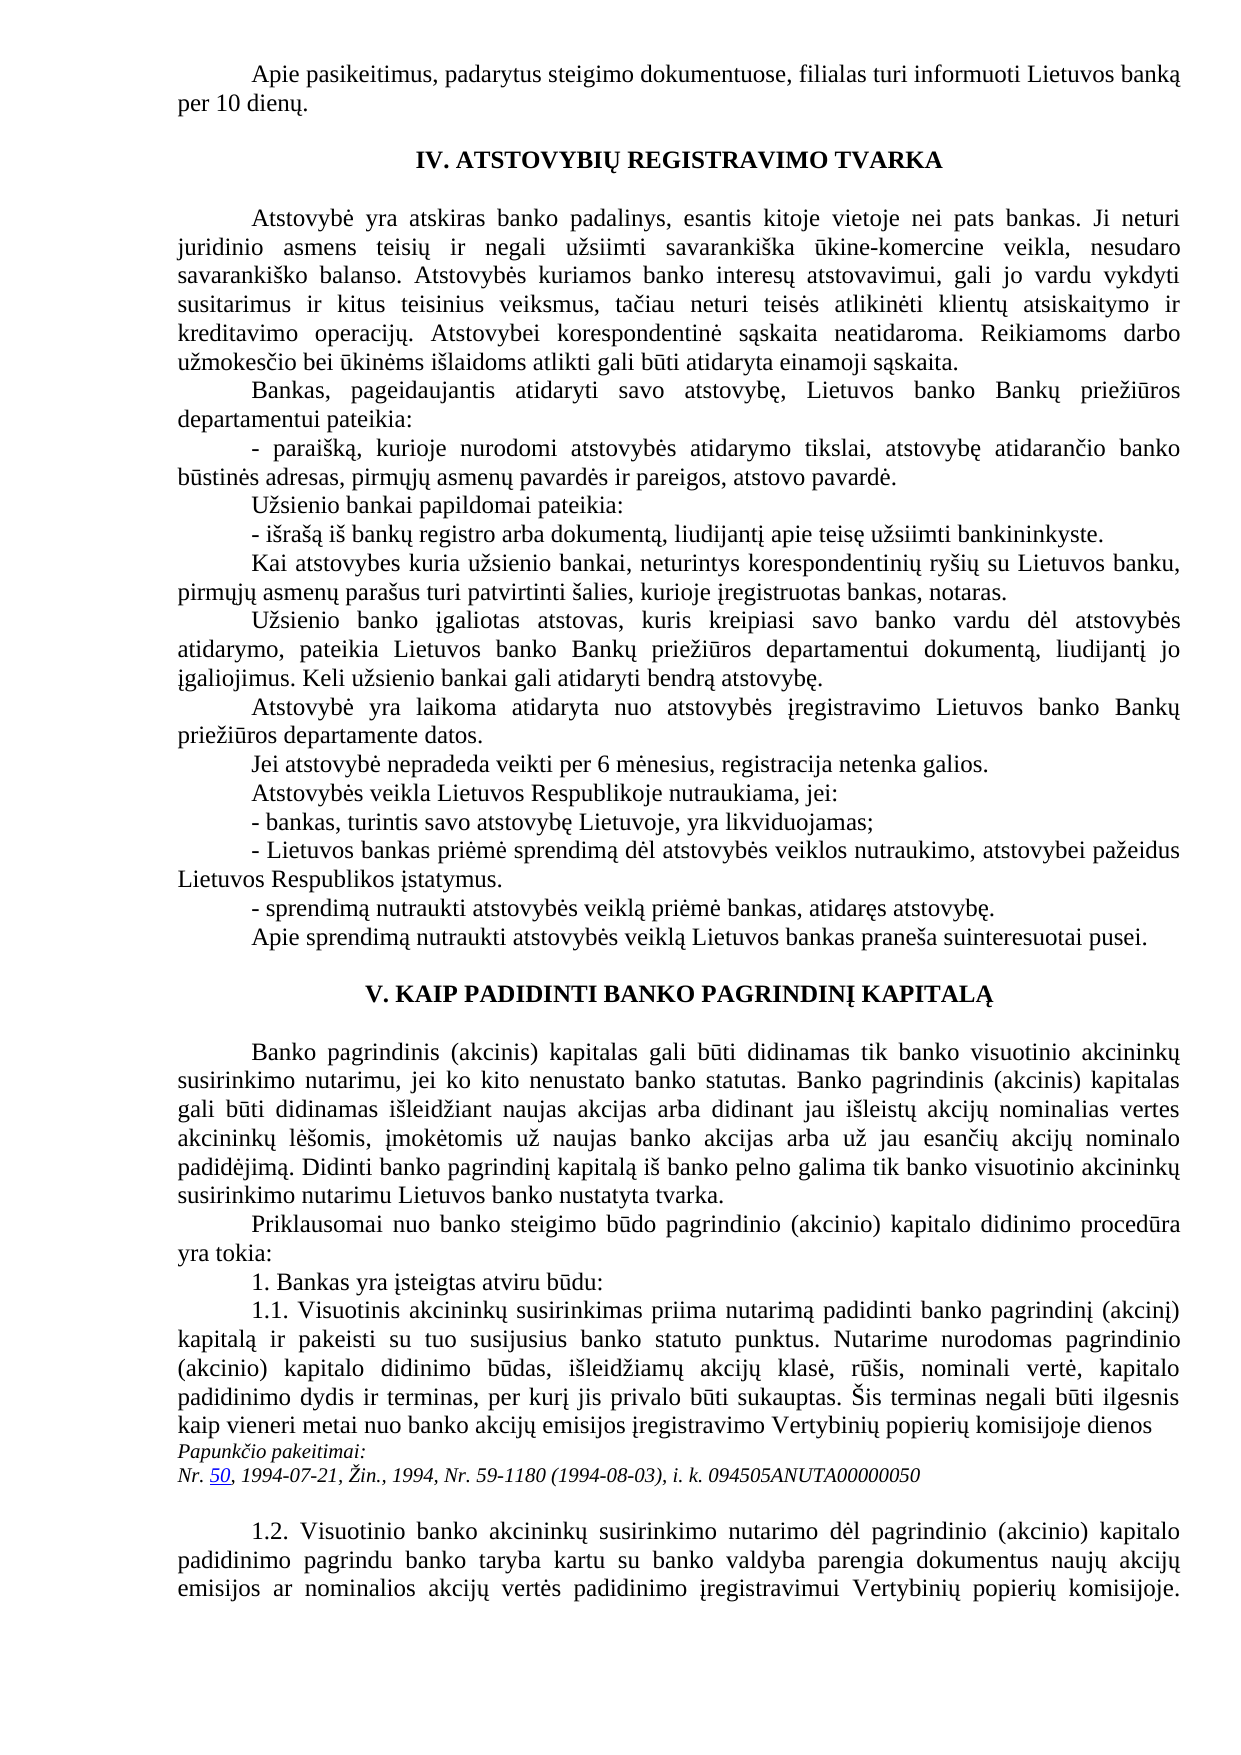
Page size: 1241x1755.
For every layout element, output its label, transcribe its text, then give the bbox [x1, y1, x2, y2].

text Atstovybė yra laikoma atidaryta nuo atstovybės įregistravimo Lietuvos banko Bankų priežiūros departamente datos. [177, 692, 1181, 749]
text Užsienio bankai papildomai pateikia: [177, 490, 1181, 519]
text Užsienio banko įgaliotas atstovas, kuris kreipiasi savo banko vardu dėl atstovybės atidarymo, pateikia Lietuvos banko Bankų priežiūros departamentui dokumentą, liudijantį jo įgaliojimus. Keli užsienio bankai gali atidaryti bendrą atstovybę. [177, 605, 1181, 692]
text Atstovybė yra atskiras banko padalinys, esantis kitoje vietoje nei pats bankas. Ji neturi juridinio asmens teisių ir negali užsiimti savarankiška ūkine-komercine veikla, nesudaro savarankiško balanso. Atstovybės kuriamos banko interesų atstovavimui, gali jo vardu vykdyti susitarimus ir kitus teisinius veiksmus, tačiau neturi teisės atlikinėti klientų atsiskaitymo ir kreditavimo operacijų. Atstovybei korespondentinė sąskaita neatidaroma. Reikiamoms darbo užmokesčio bei ūkinėms išlaidoms atlikti gali būti atidaryta einamoji sąskaita. [177, 203, 1181, 375]
text Papunkčio pakeitimai: [177, 1439, 1181, 1463]
text Bankas, pageidaujantis atidaryti savo atstovybę, Lietuvos banko Bankų priežiūros departamentui pateikia: [177, 375, 1181, 433]
text 1.1. Visuotinis akcininkų susirinkimas priima nutarimą padidinti banko pagrindinį (akcinį) kapitalą ir pakeisti su tuo susijusius banko statuto punktus. Nutarime nurodomas pagrindinio (akcinio) kapitalo didinimo būdas, išleidžiamų akcijų klasė, rūšis, nominali vertė, kapitalo padidinimo dydis ir terminas, per kurį jis privalo būti sukauptas. Šis terminas negali būti ilgesnis kaip vieneri metai nuo banko akcijų emisijos įregistravimo Vertybinių popierių komisijoje dienos [177, 1295, 1181, 1439]
text Apie sprendimą nutraukti atstovybės veiklą Lietuvos bankas praneša suinteresuotai pusei. [177, 922, 1181, 950]
text Atstovybės veikla Lietuvos Respublikoje nutraukiama, jei: [177, 778, 1181, 807]
text 1. Bankas yra įsteigtas atviru būdu: [177, 1267, 1181, 1295]
text Kai atstovybes kuria užsienio bankai, neturintys korespondentinių ryšių su Lietuvos banku, pirmųjų asmenų parašus turi patvirtinti šalies, kurioje įregistruotas bankas, notaras. [177, 548, 1181, 605]
text - paraišką, kurioje nurodomi atstovybės atidarymo tikslai, atstovybę atidarančio banko būstinės adresas, pirmųjų asmenų pavardės ir pareigos, atstovo pavardė. [177, 433, 1181, 490]
text Jei atstovybė nepradeda veikti per 6 mėnesius, registracija netenka galios. [177, 749, 1181, 778]
text 1.2. Visuotinio banko akcininkų susirinkimo nutarimo dėl pagrindinio (akcinio) kapitalo padidinimo pagrindu banko taryba kartu su banko valdyba parengia dokumentus naujų akcijų emisijos ar nominalios akcijų vertės padidinimo įregistravimui Vertybinių popierių komisijoje. [177, 1516, 1181, 1602]
text - sprendimą nutraukti atstovybės veiklą priėmė bankas, atidaręs atstovybę. [177, 893, 1181, 922]
text - bankas, turintis savo atstovybę Lietuvoje, yra likviduojamas; [177, 807, 1181, 835]
text IV. ATSTOVYBIŲ REGISTRAVIMO TVARKA [177, 145, 1181, 174]
text - Lietuvos bankas priėmė sprendimą dėl atstovybės veiklos nutraukimo, atstovybei pažeidus Lietuvos Respublikos įstatymus. [177, 835, 1181, 893]
text Nr. 50, 1994-07-21, Žin., 1994, Nr. 59-1180 (1994-08-03), i. k. 094505ANUTA00000050 [177, 1463, 1181, 1487]
text V. KAIP PADIDINTI BANKO PAGRINDINĮ KAPITALĄ [177, 979, 1181, 1008]
text - išrašą iš bankų registro arba dokumentą, liudijantį apie teisę užsiimti bankininkyste. [177, 519, 1181, 548]
text Apie pasikeitimus, padarytus steigimo dokumentuose, filialas turi informuoti Lietuvos banką per 10 dienų. [177, 59, 1181, 117]
text Banko pagrindinis (akcinis) kapitalas gali būti didinamas tik banko visuotinio akcininkų susirinkimo nutarimu, jei ko kito nenustato banko statutas. Banko pagrindinis (akcinis) kapitalas gali būti didinamas išleidžiant naujas akcijas arba didinant jau išleistų akcijų nominalias vertes akcininkų lėšomis, įmokėtomis už naujas banko akcijas arba už jau esančių akcijų nominalo padidėjimą. Didinti banko pagrindinį kapitalą iš banko pelno galima tik banko visuotinio akcininkų susirinkimo nutarimu Lietuvos banko nustatyta tvarka. [177, 1037, 1181, 1209]
text Priklausomai nuo banko steigimo būdo pagrindinio (akcinio) kapitalo didinimo procedūra yra tokia: [177, 1209, 1181, 1267]
